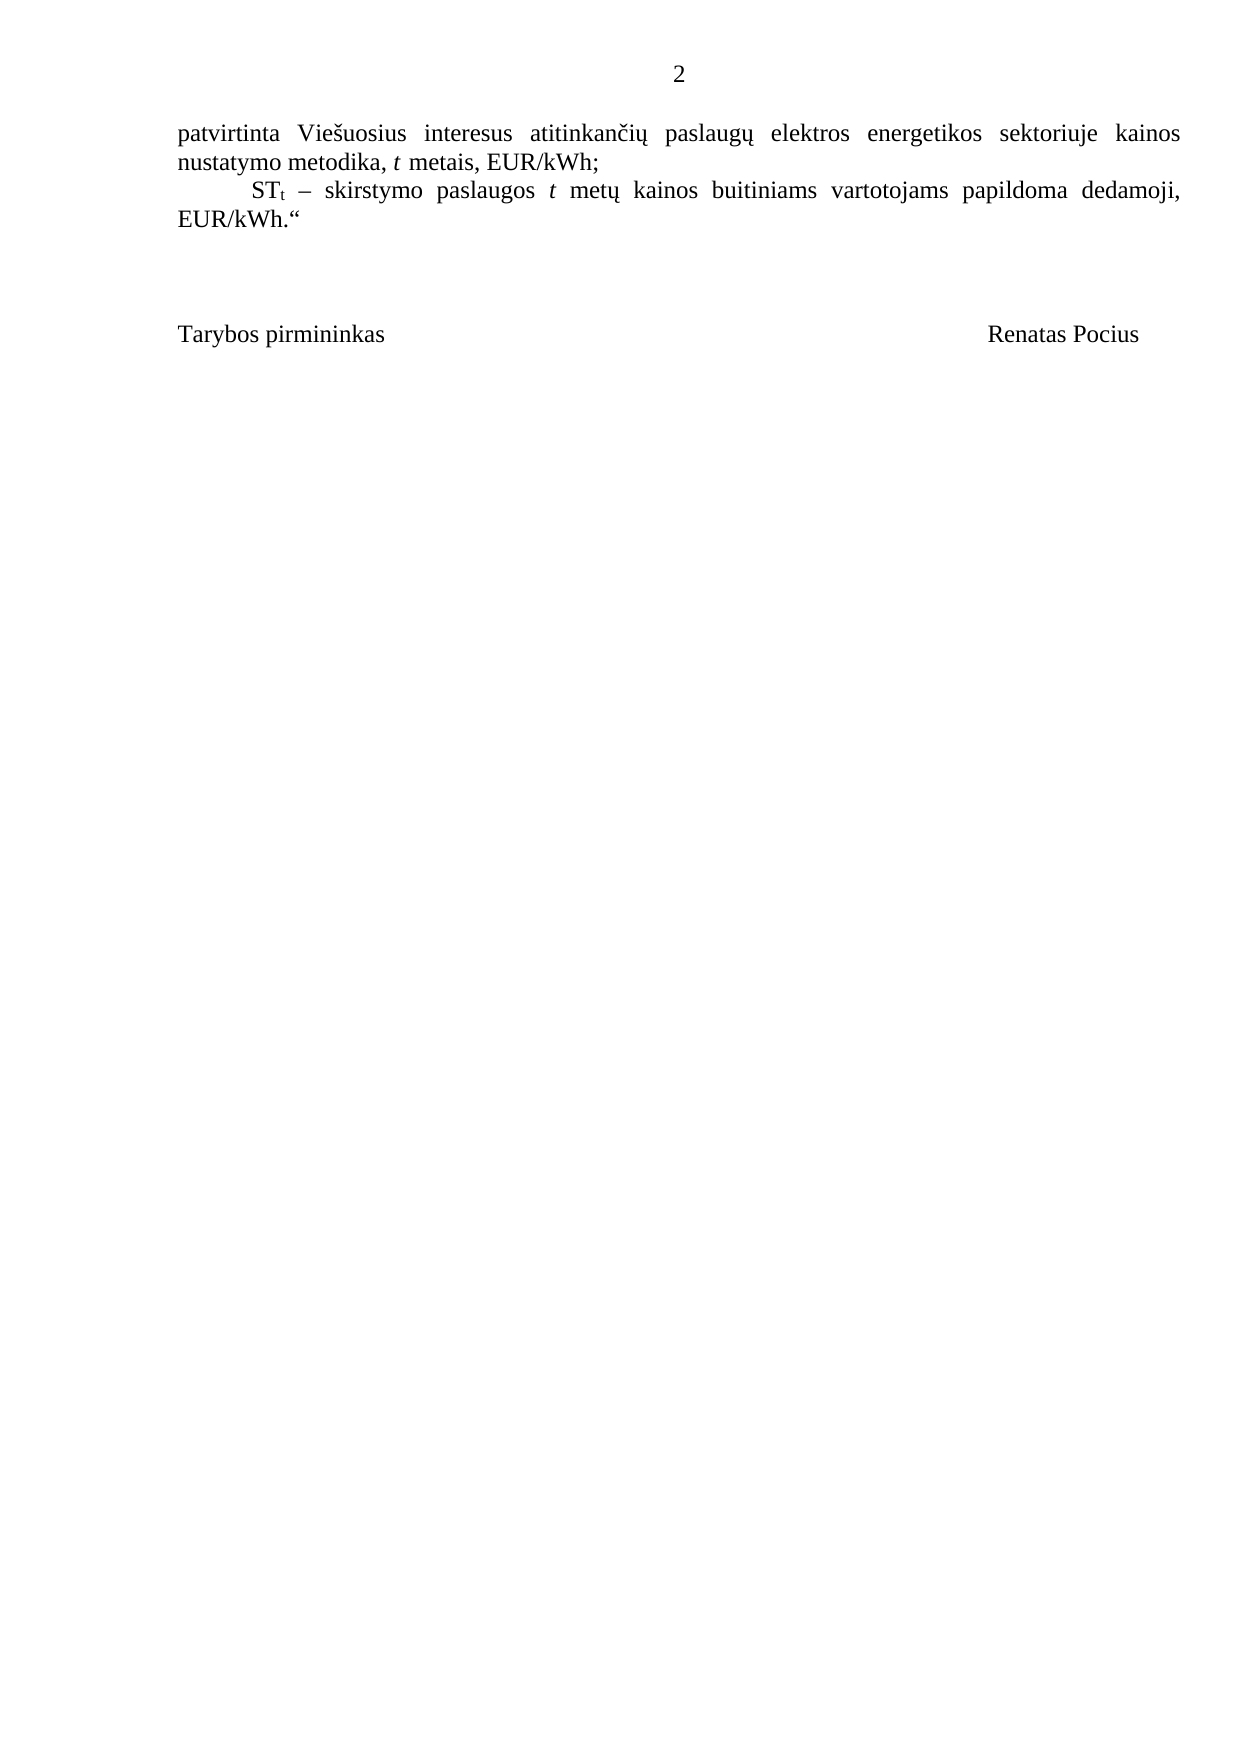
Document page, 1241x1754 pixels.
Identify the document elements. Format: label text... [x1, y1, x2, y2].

text patvirtinta Viešuosius interesus atitinkančių paslaugų elektros energetikos sektoriuje kainos nustatymo metodika, t metais, EUR/kWh; [177, 118, 1181, 176]
text STt – skirstymo paslaugos t metų kainos buitiniams vartotojams papildoma dedamoji, EUR/kWh.“ [177, 176, 1181, 233]
text Tarybos pirmininkas Renatas Pocius [177, 319, 1181, 348]
